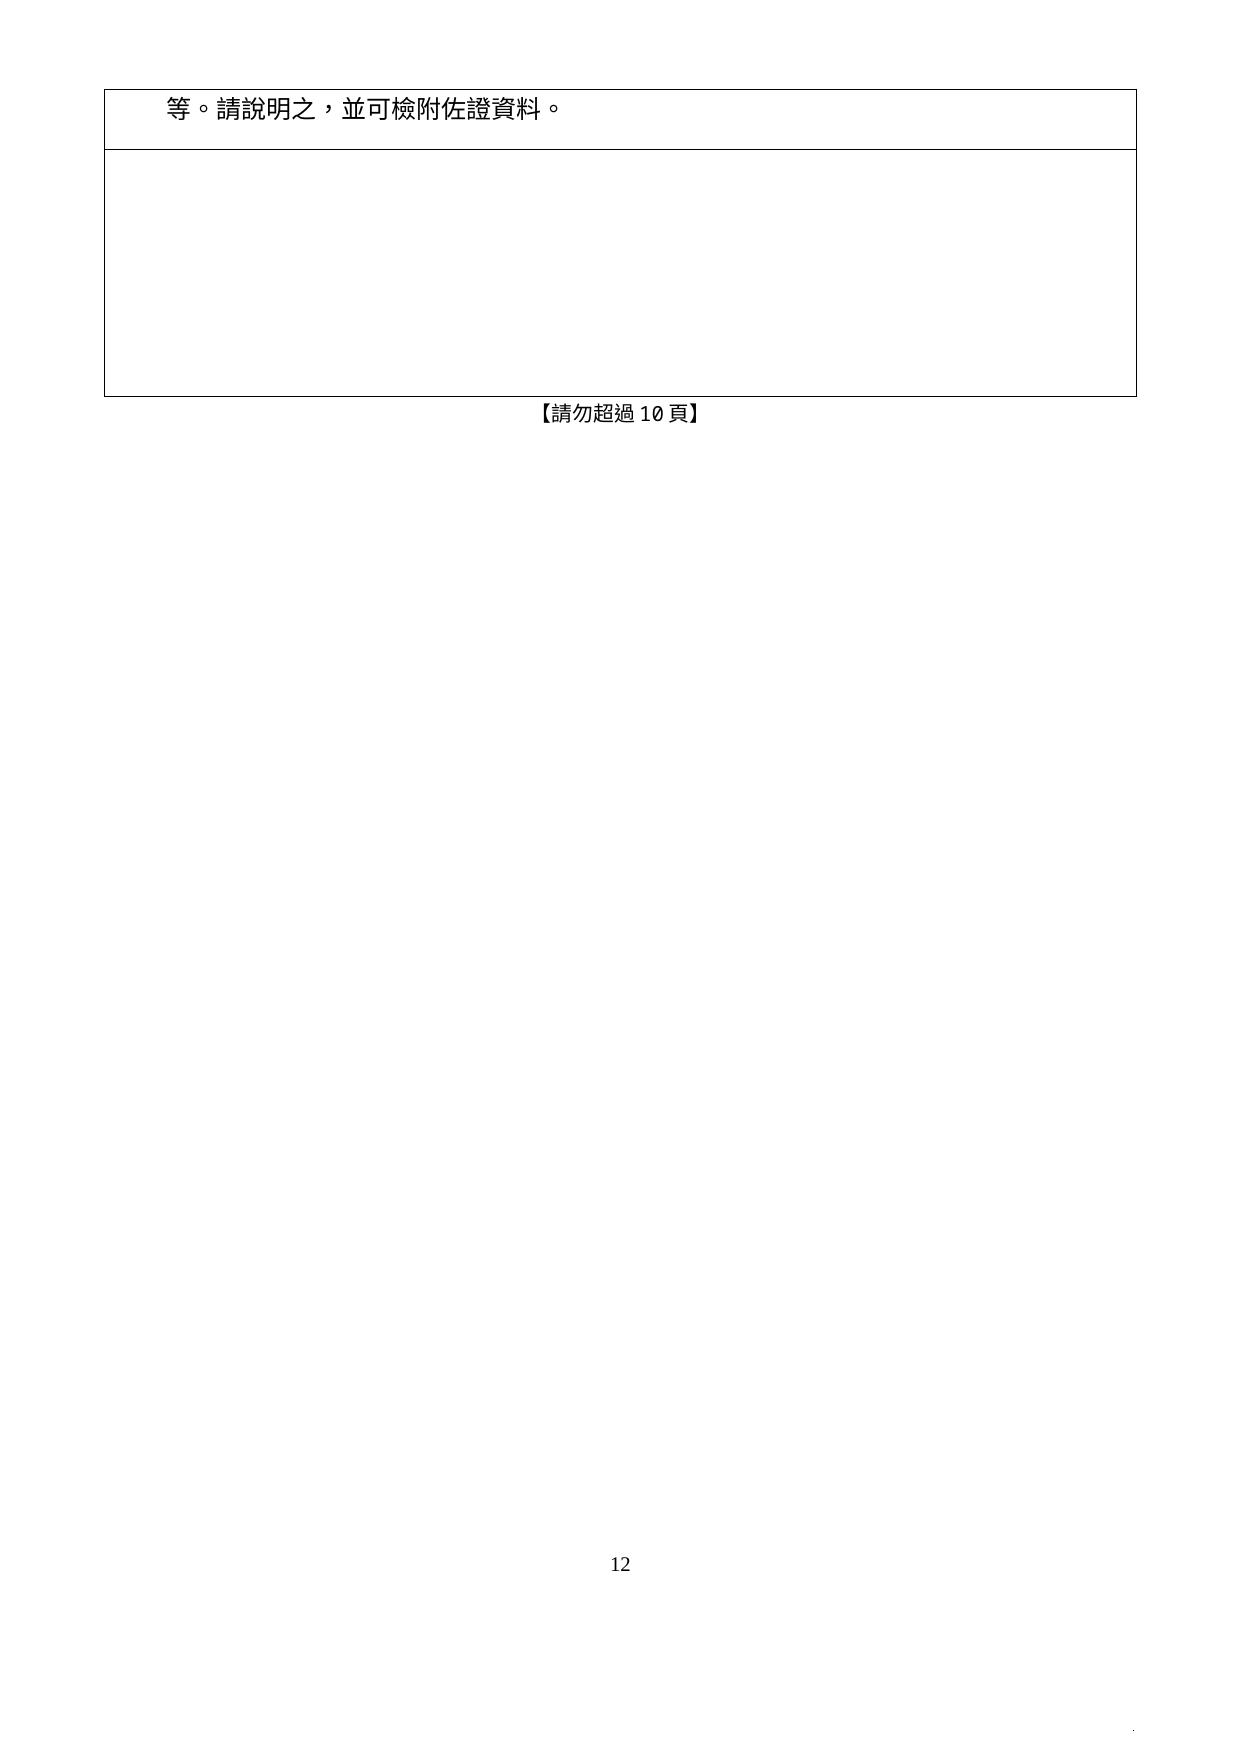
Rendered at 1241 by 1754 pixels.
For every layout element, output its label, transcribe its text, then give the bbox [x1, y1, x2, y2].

table_cell [105, 150, 1136, 396]
table_cell 等。請說明之，並可檢附佐證資料。 [105, 90, 1136, 149]
text 【請勿超過10頁】 [106, 397, 1134, 427]
